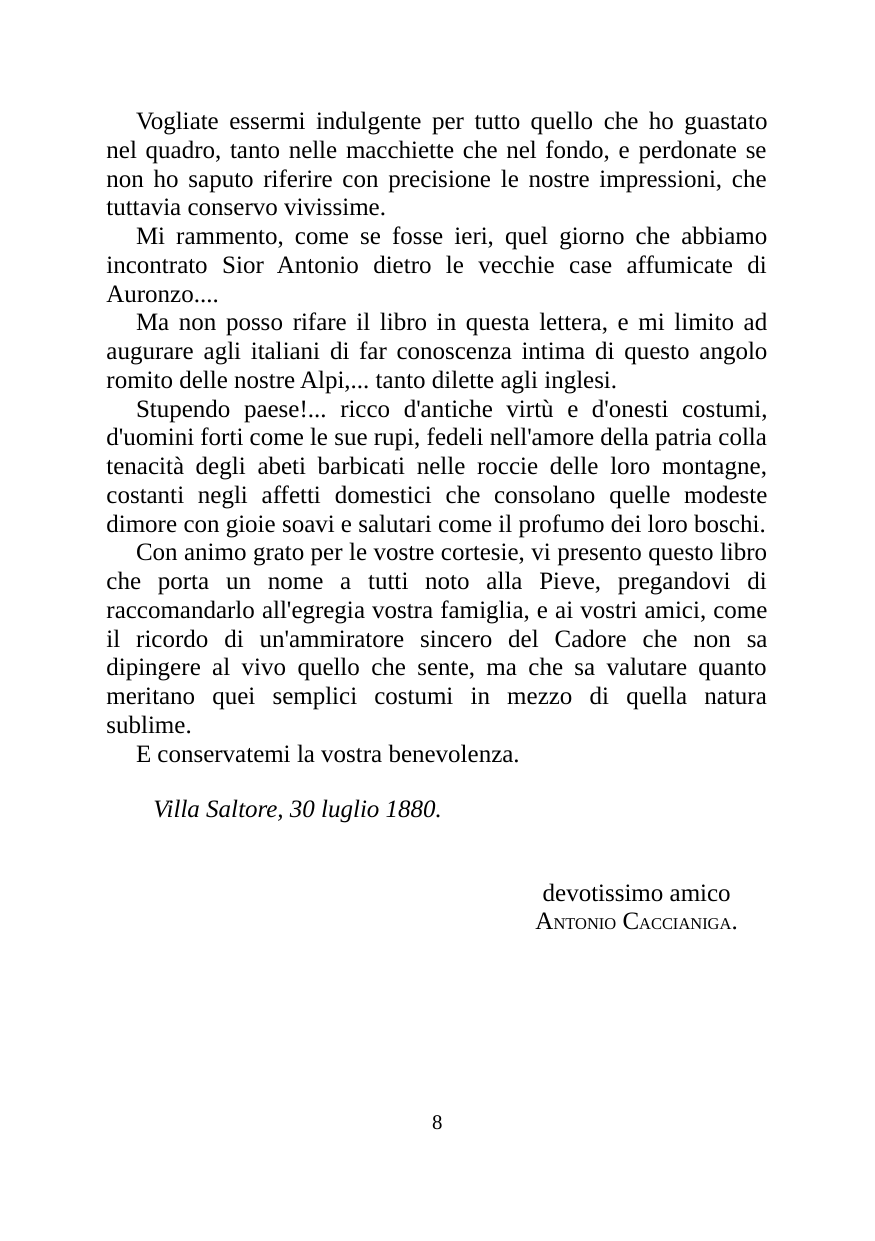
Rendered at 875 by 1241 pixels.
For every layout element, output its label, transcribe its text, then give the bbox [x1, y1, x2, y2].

text Stupendo paese!... ricco d'antiche virtù e d'onesti costumi, d'uomini forti come le sue rupi, fedeli nell'amore della patria colla tenacità degli abeti barbicati nelle roccie delle loro montagne, costanti negli affetti domestici che consolano quelle modeste dimore con gioie soavi e salutari come il profumo dei loro boschi. [106, 394, 768, 537]
text Antonio Caccianiga. [505, 906, 768, 935]
text Mi rammento, come se fosse ieri, quel giorno che abbiamo incontrato Sior Antonio dietro le vecchie case affumicate di Auronzo.... [106, 221, 768, 307]
text Vogliate essermi indulgente per tutto quello che ho guastato nel quadro, tanto nelle macchiette che nel fondo, e perdonate se non ho saputo riferire con precisione le nostre impressioni, che tuttavia conservo vivissime. [106, 106, 768, 221]
text Con animo grato per le vostre cortesie, vi presento questo libro che porta un nome a tutti noto alla Pieve, pregandovi di raccomandarlo all'egregia vostra famiglia, e ai vostri amici, come il ricordo di un'ammiratore sincero del Cadore che non sa dipingere al vivo quello che sente, ma che sa valutare quanto meritano quei semplici costumi in mezzo di quella natura sublime. [106, 537, 768, 739]
text E conservatemi la vostra benevolenza. [106, 739, 768, 767]
text Ma non posso rifare il libro in questa lettera, e mi limito ad augurare agli italiani di far conoscenza intima di questo angolo romito delle nostre Alpi,... tanto dilette agli inglesi. [106, 307, 768, 394]
text devotissimo amico [505, 878, 768, 906]
text Villa Saltore, 30 luglio 1880. [153, 794, 768, 823]
